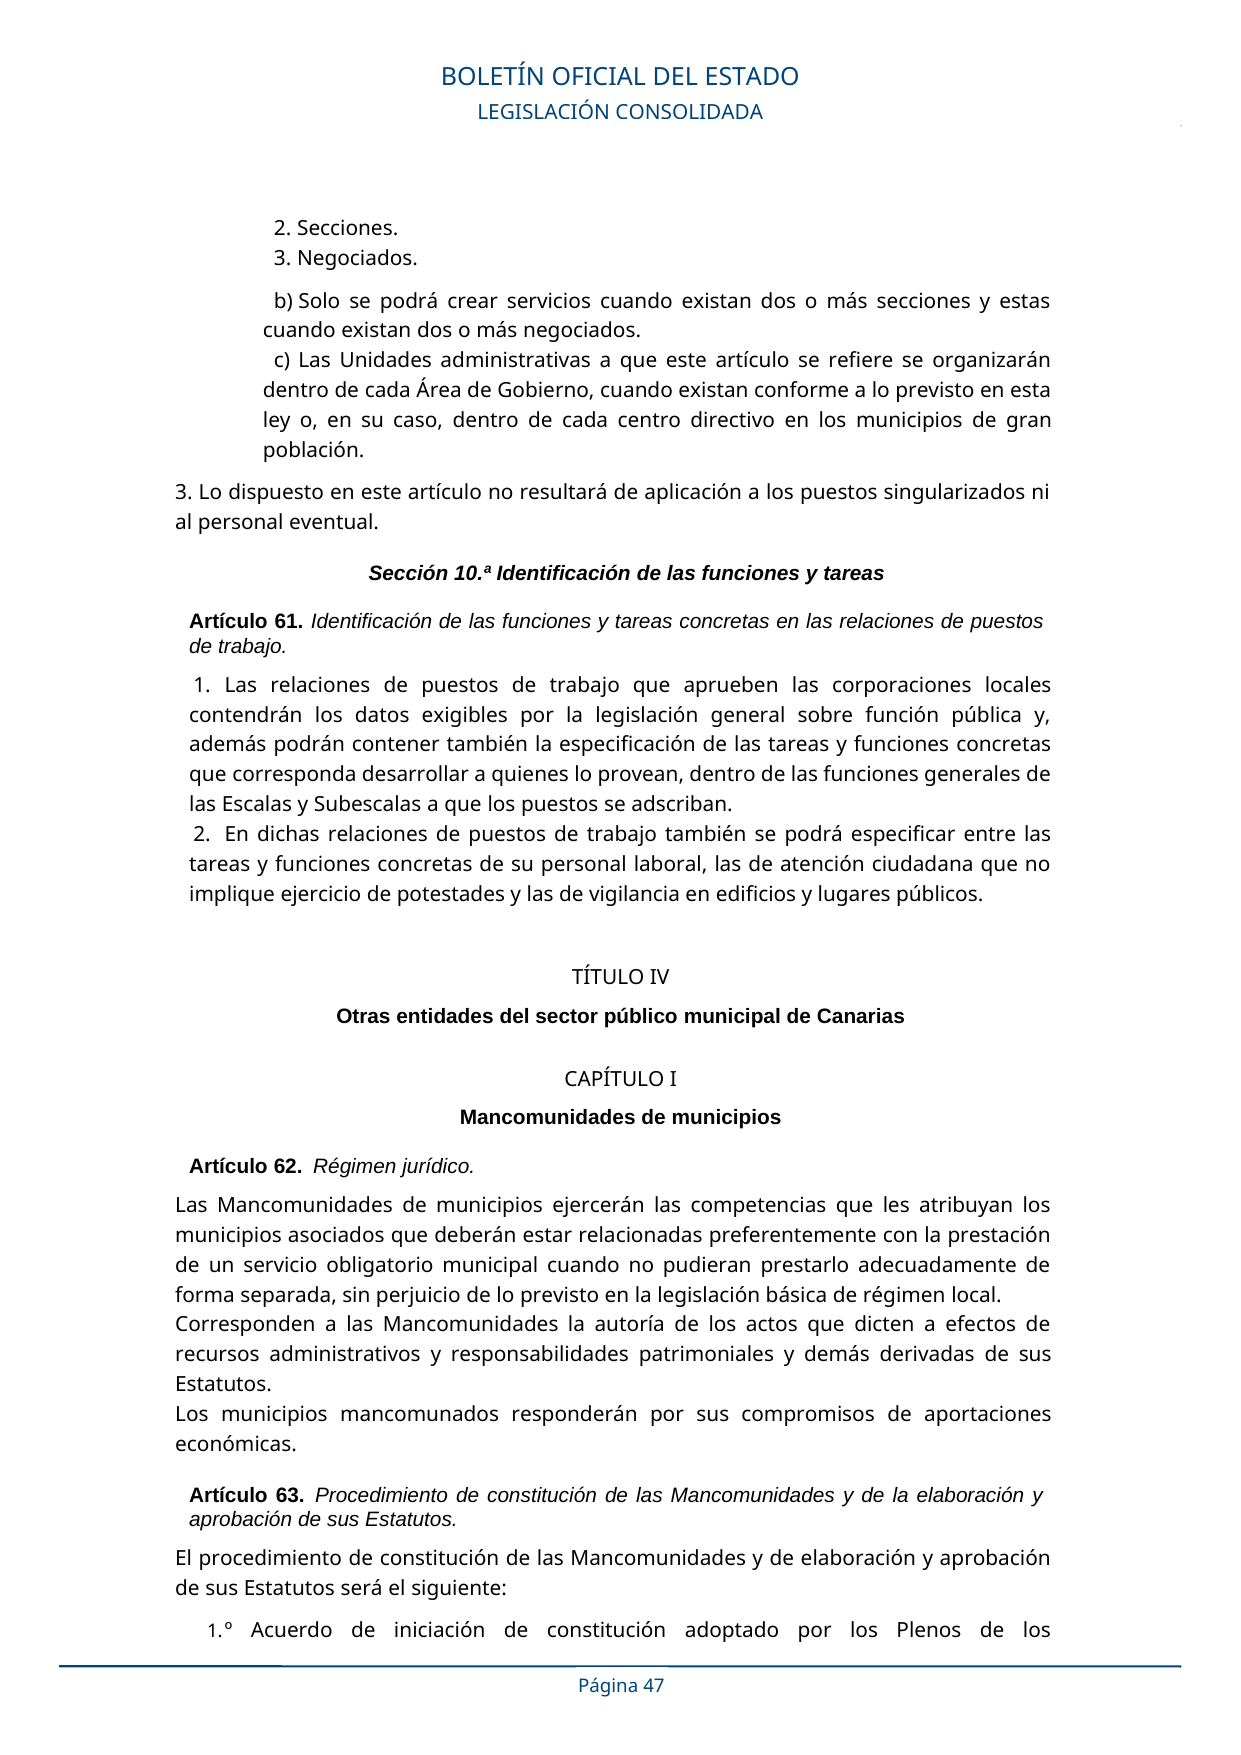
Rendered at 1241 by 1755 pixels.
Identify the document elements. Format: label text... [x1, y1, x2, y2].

text Artículo 62. Régimen jurídico. [189, 1154, 1066, 1178]
subtitle Mancomunidades de municipios [189, 1105, 1052, 1129]
list º Acuerdo de iniciación de constitución adoptado por los Plenos de los [175, 1615, 1052, 1644]
subtitle Otras entidades del sector público municipal de Canarias [189, 1003, 1052, 1027]
text TÍTULO IV [189, 962, 1052, 991]
text CAPÍTULO I [189, 1064, 1052, 1092]
subtitle Sección 10.ª Identificación de las funciones y tareas [189, 561, 1066, 584]
list Negociados. [238, 243, 1066, 272]
text Los municipios mancomunados responderán por sus compromisos de aportaciones económicas. [175, 1399, 1052, 1457]
text Corresponden a las Mancomunidades la autoría de los actos que dicten a efectos de recursos administrativos y responsabilidades patrimoniales y demás derivadas de sus Estatutos. [175, 1309, 1052, 1398]
list Las Unidades administrativas a que este artículo se refiere se organizarán dentro de cada Área de Gobierno, cuando existan conforme a lo previsto en esta ley o, en su caso, dentro de cada centro directivo en los municipios de gran población. [238, 345, 1052, 463]
text El procedimiento de constitución de las Mancomunidades y de elaboración y aprobación de sus Estatutos será el siguiente: [175, 1543, 1052, 1602]
text Las Mancomunidades de municipios ejercerán las competencias que les atribuyan los municipios asociados que deberán estar relacionadas preferentemente con la prestación de un servicio obligatorio municipal cuando no pudieran prestarlo adecuadamente de forma separada, sin perjuicio de lo previsto en la legislación básica de régimen local. [175, 1190, 1052, 1308]
list Las relaciones de puestos de trabajo que aprueben las corporaciones locales contendrán los datos exigibles por la legislación general sobre función pública y, además podrán contener también la especificación de las tareas y funciones concretas que corresponda desarrollar a quienes lo provean, dentro de las funciones generales de las Escalas y Subescalas a que los puestos se adscriban. [175, 670, 1052, 818]
text 3. Lo dispuesto en este artículo no resultará de aplicación a los puestos singularizados ni al personal eventual. [175, 477, 1051, 535]
text Artículo 63. Procedimiento de constitución de las Mancomunidades y de la elaboración y aprobación de sus Estatutos. [189, 1482, 1066, 1531]
list Secciones. [238, 213, 1066, 242]
text Artículo 61. Identificación de las funciones y tareas concretas en las relaciones de puestos de trabajo. [189, 609, 1052, 658]
list En dichas relaciones de puestos de trabajo también se podrá especificar entre las tareas y funciones concretas de su personal laboral, las de atención ciudadana que no implique ejercicio de potestades y las de vigilancia en edificios y lugares públicos. [175, 819, 1052, 907]
list Solo se podrá crear servicios cuando existan dos o más secciones y estas cuando existan dos o más negociados. [238, 286, 1052, 344]
